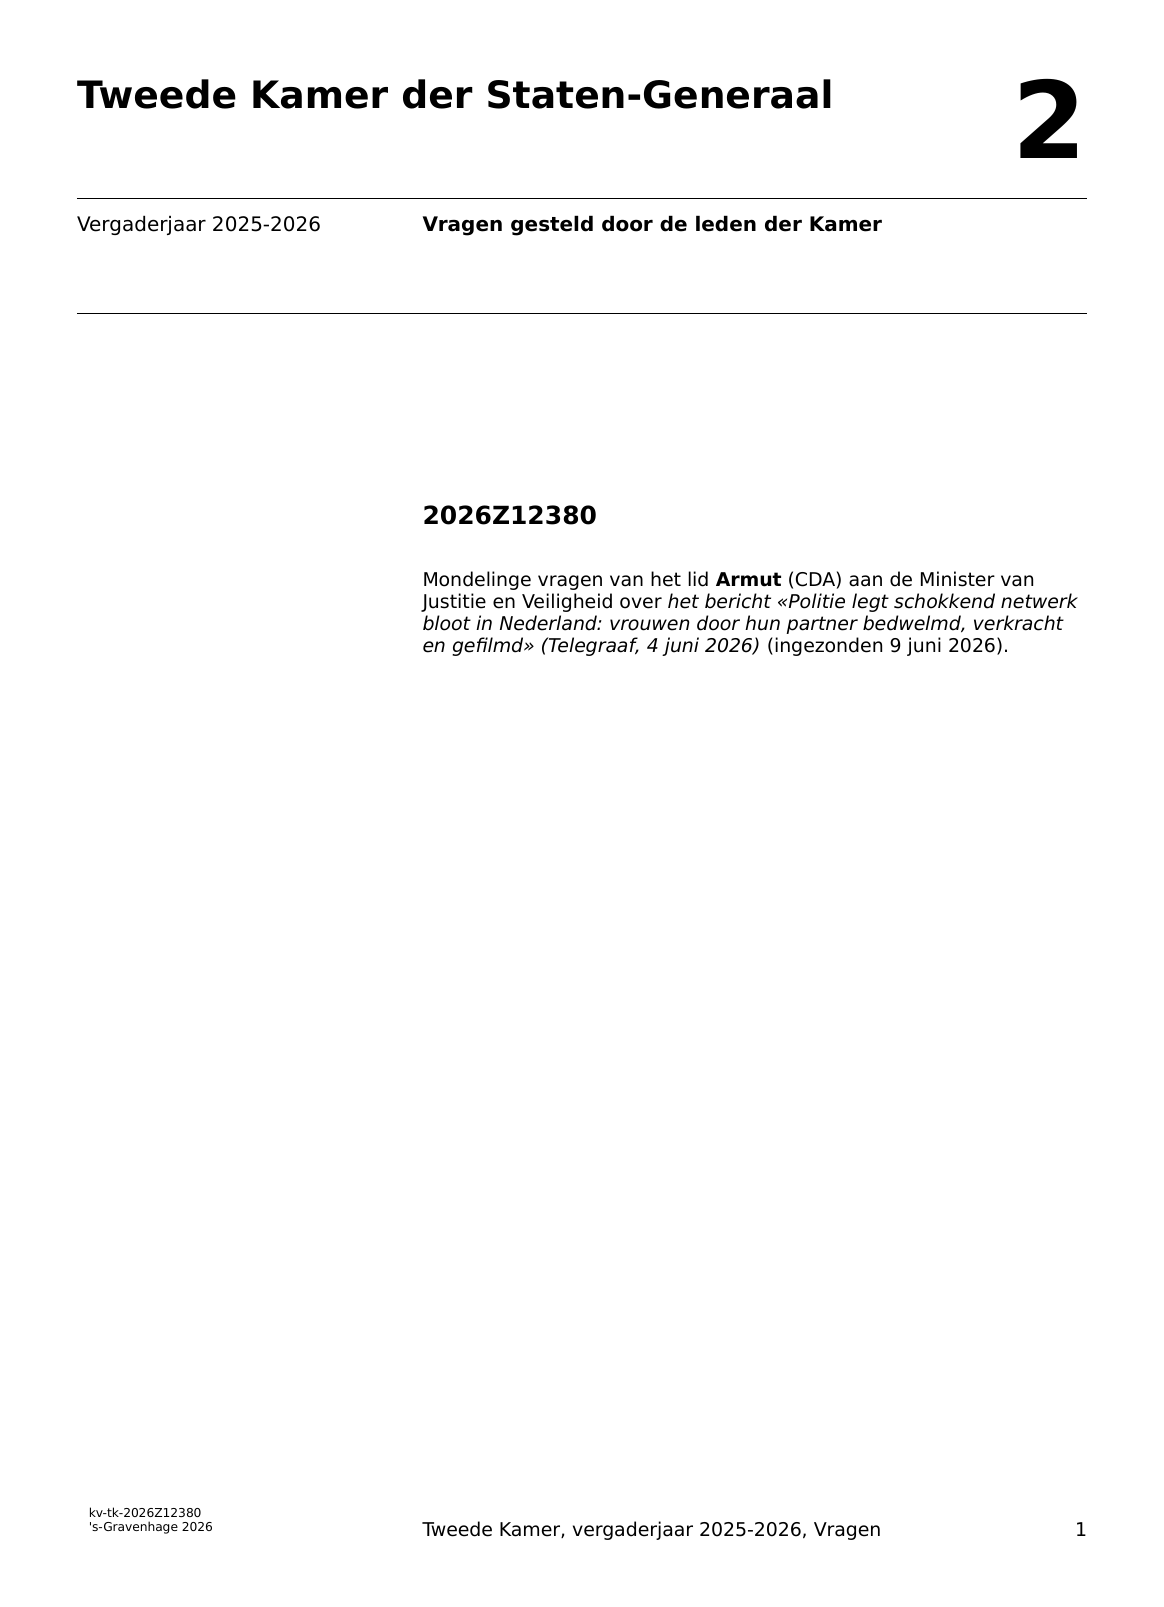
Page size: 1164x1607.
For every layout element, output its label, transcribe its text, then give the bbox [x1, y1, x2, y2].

text 's-Gravenhage 2026 [88, 1520, 323, 1534]
text 2026Z12380 [422, 501, 1087, 531]
text kv-tk-2026Z12380 [88, 1506, 323, 1520]
table_header Tweede Kamer der Staten-Generaal [77, 59, 886, 198]
table_cell Vergaderjaar 2025-2026 [77, 199, 422, 313]
table_header 2 [886, 59, 1087, 198]
text Mondelinge vragen van het lid Armut (CDA) aan de Minister van Justitie en Veiligheid over het bericht «Politie legt schokkend netwerk bloot in Nederland: vrouwen door hun partner bedwelmd, verkracht en gefilmd» (Telegraaf, 4 juni 2026) (ingezonden 9 juni 2026). [422, 569, 1087, 657]
table_cell Vragen gesteld door de leden der Kamer [422, 199, 1087, 313]
